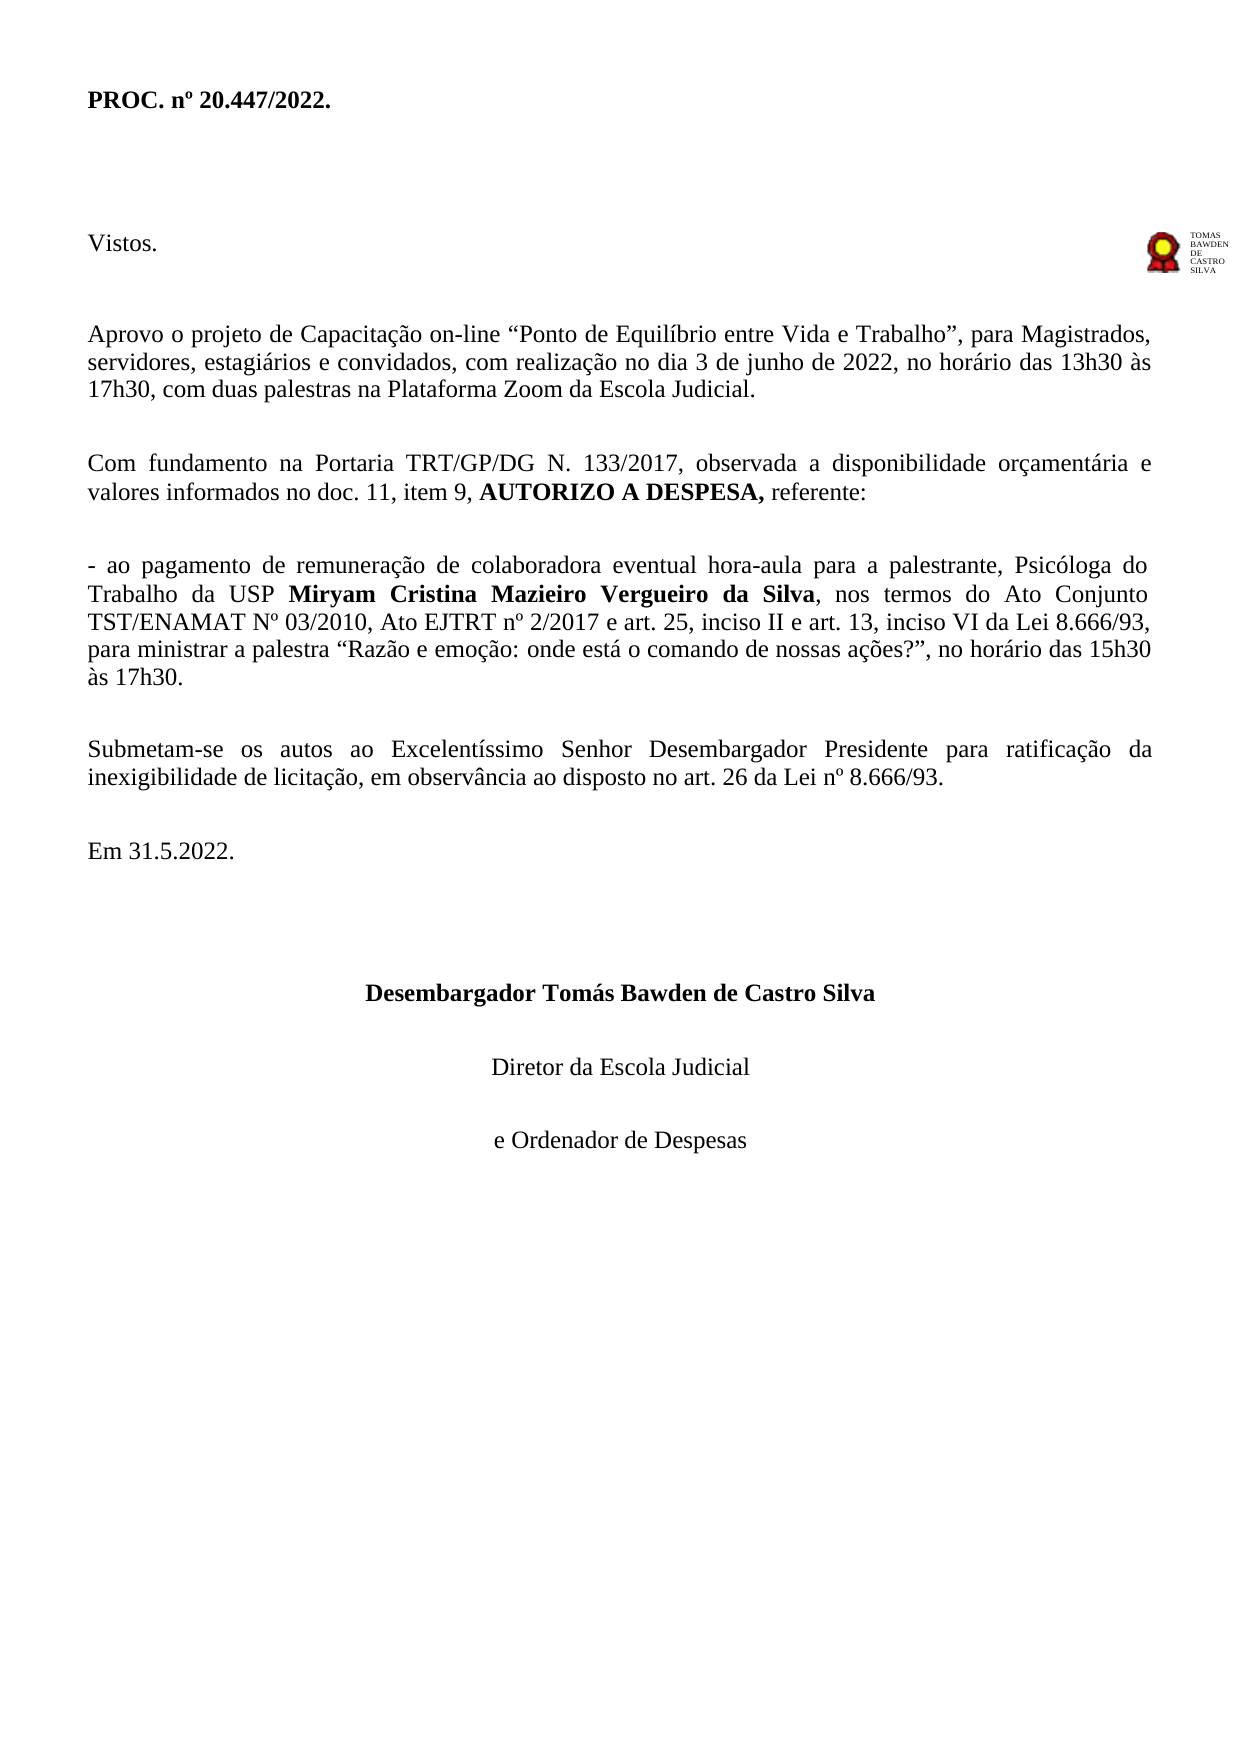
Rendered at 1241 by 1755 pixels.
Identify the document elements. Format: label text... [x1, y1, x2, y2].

text Aprovo o projeto de Capacitação on-line “Ponto de Equilíbrio entre Vida e Trabalho”, para Magistrados, servidores, estagiários e convidados, com realização no dia 3 de junho de 2022, no horário das 13h30 às 17h30, com duas palestras na Plataforma Zoom da Escola Judicial. [87, 321, 1153, 403]
text Diretor da Escola Judicial e Ordenador de Despesas [491, 1052, 750, 1153]
text Trabalho da USP Miryam Cristina Mazieiro Vergueiro da Silva, nos termos do Ato Conjunto [87, 579, 1241, 608]
text Em 31.5.2022. [87, 836, 1241, 864]
text TST/ENAMAT Nº 03/2010, Ato EJTRT nº 2/2017 e art. 25, inciso II e art. 13, inciso VI da Lei 8.666/93, para ministrar a palestra “Razão e emoção: onde está o comando de nossas ações?”, no horário das 15h30 às 17h30. [87, 608, 1153, 691]
text Submetam-se os autos ao Excelentíssimo Senhor Desembargador Presidente para ratificação da inexigibilidade de licitação, em observância ao disposto no art. 26 da Lei nº 8.666/93. [87, 736, 1153, 791]
subtitle Desembargador Tomás Bawden de Castro Silva [363, 978, 878, 1007]
text - ao pagamento de remuneração de colaboradora eventual hora-aula para a palestrante, Psicóloga do [87, 550, 1241, 579]
text TOMAS BAWDEN DE CASTRO SILVA [1190, 232, 1231, 275]
subtitle PROC. nº 20.447/2022. [87, 86, 1241, 114]
text Com fundamento na Portaria TRT/GP/DG N. 133/2017, observada a disponibilidade orçamentária e valores informados no doc. 11, item 9, AUTORIZO A DESPESA, referente: [87, 448, 1153, 506]
text Vistos. [87, 228, 162, 256]
